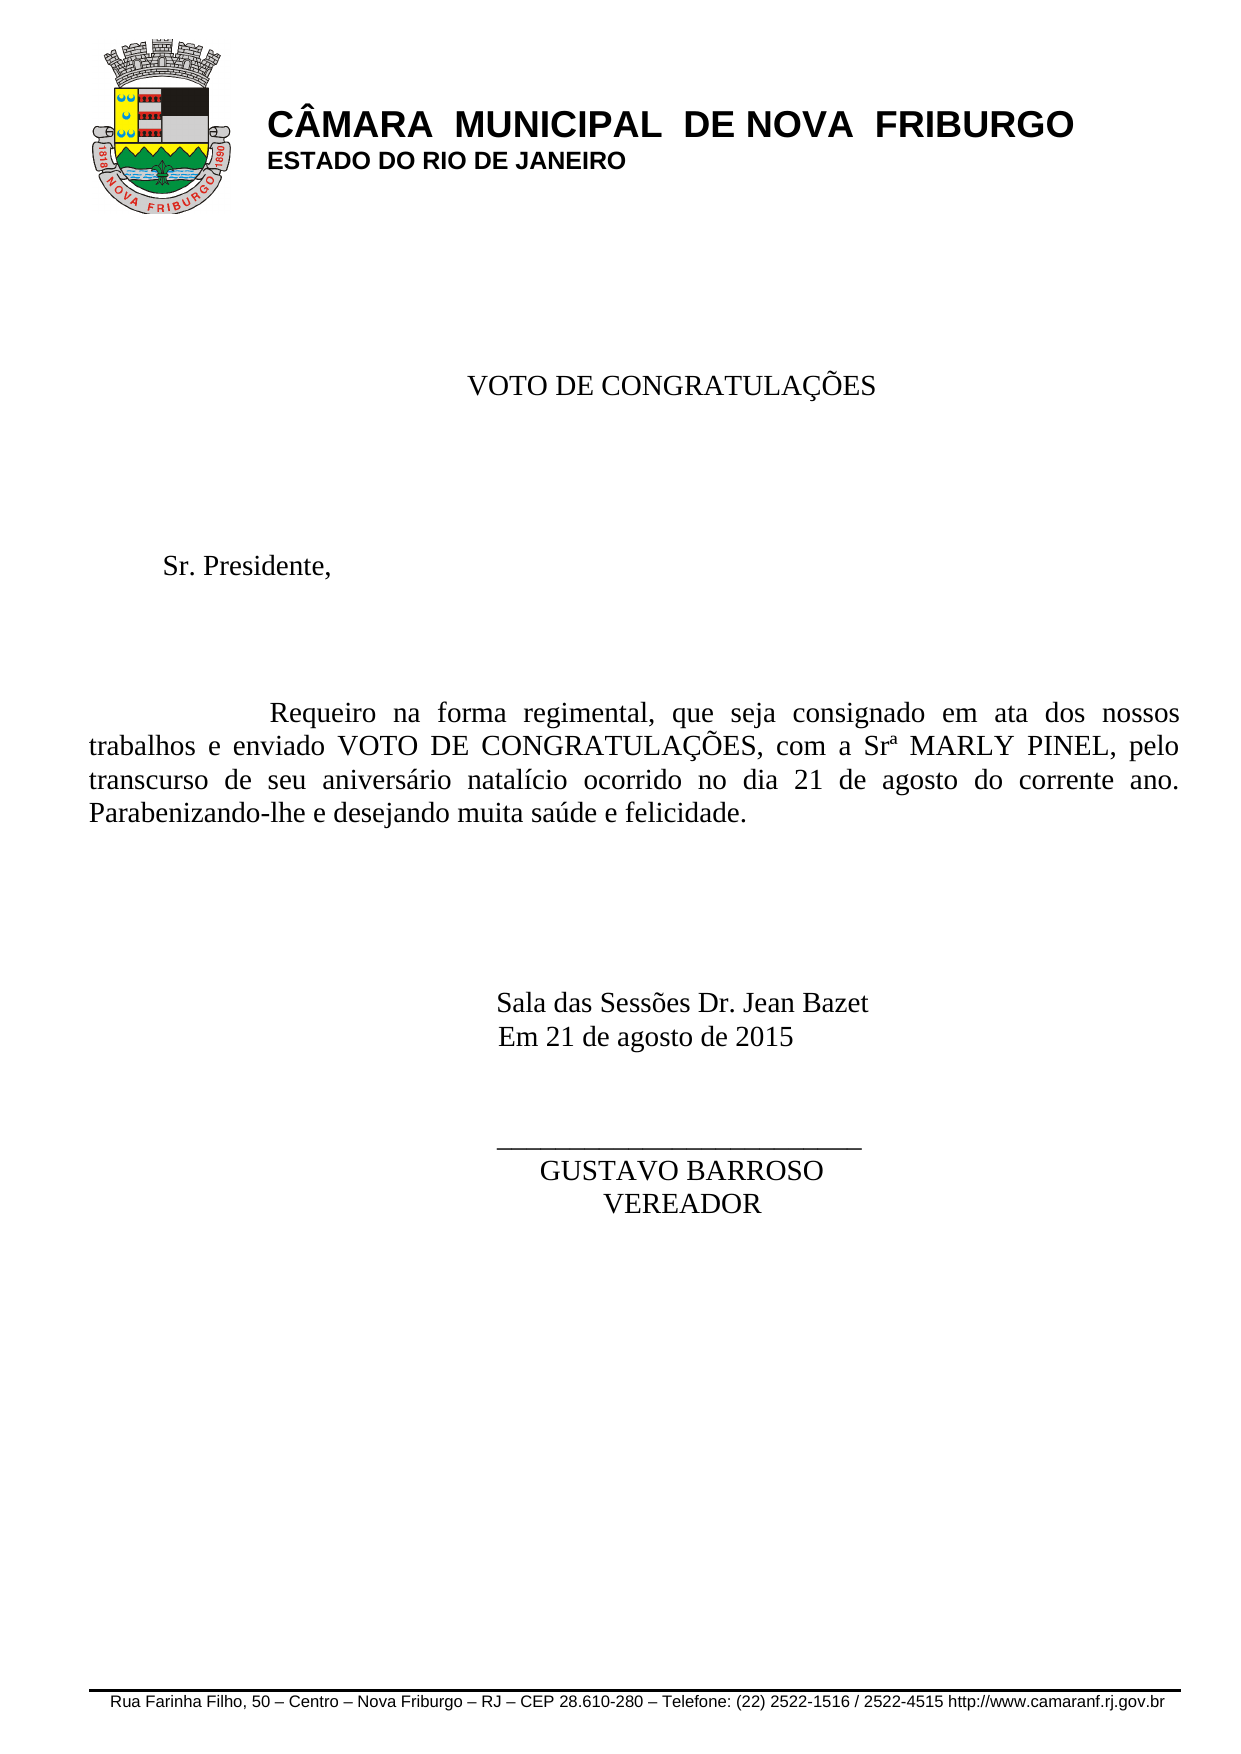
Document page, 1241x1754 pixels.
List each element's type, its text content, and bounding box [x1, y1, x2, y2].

text GUSTAVO BARROSO [89, 1153, 1181, 1187]
text Requeiro na forma regimental, que seja consignado em ata dos nossos trabalhos e enviado VOTO DE CONGRATULAÇÕES, com a Srª MARLY PINEL, pelo transcurso de seu aniversário natalício ocorrido no dia 21 de agosto do corrente ano. Parabenizando-lhe e desejando muita saúde e felicidade. [89, 695, 1181, 829]
text Sala das Sessões Dr. Jean Bazet [89, 985, 1181, 1019]
text Sr. Presidente, [89, 548, 1181, 582]
text Em 21 de agosto de 2015 [89, 1019, 1181, 1052]
text VEREADOR [89, 1187, 1181, 1220]
text _________________________ [89, 1119, 1181, 1153]
text VOTO DE CONGRATULAÇÕES [89, 368, 1181, 402]
